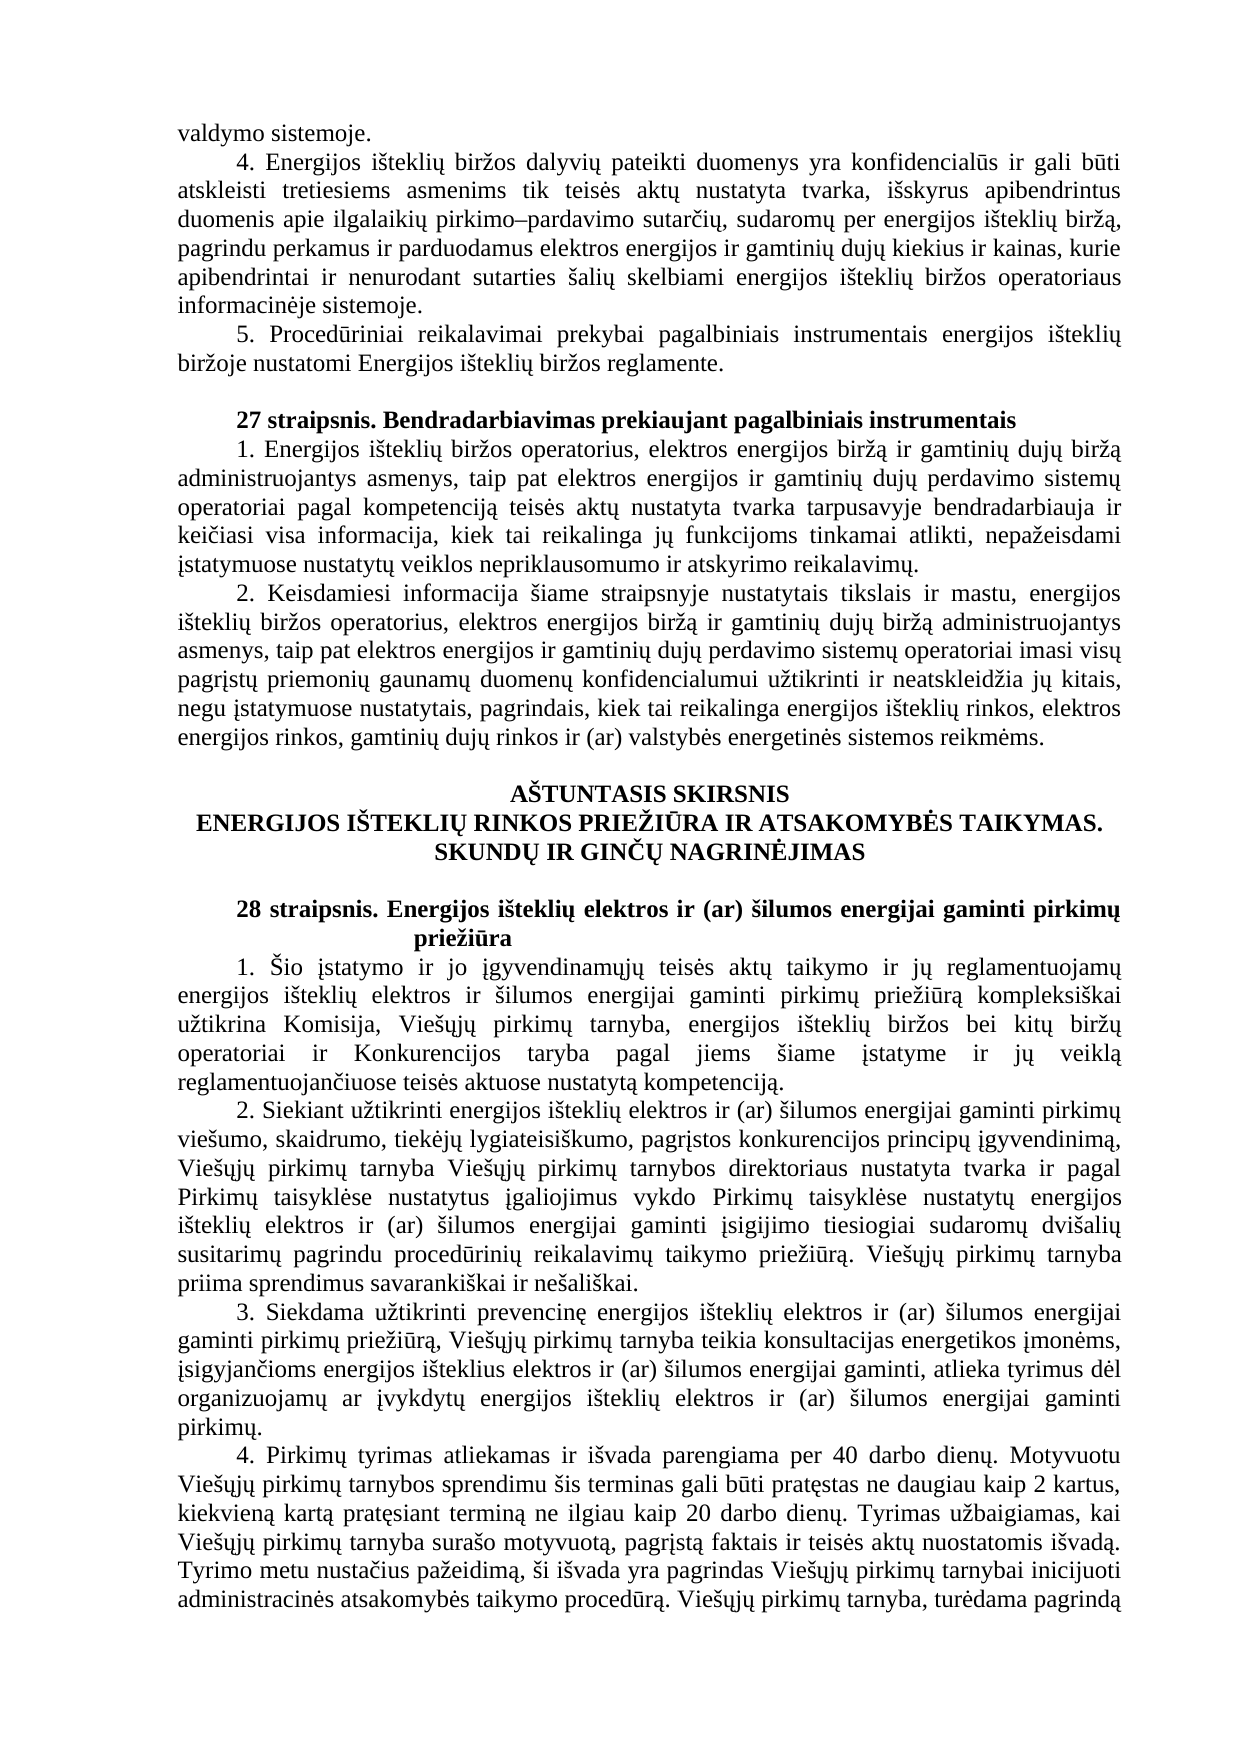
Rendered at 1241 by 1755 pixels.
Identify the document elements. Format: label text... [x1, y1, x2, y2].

text 2. Siekiant užtikrinti energijos išteklių elektros ir (ar) šilumos energijai gaminti pirkimų viešumo, skaidrumo, tiekėjų lygiateisiškumo, pagrįstos konkurencijos principų įgyvendinimą, Viešųjų pirkimų tarnyba Viešųjų pirkimų tarnybos direktoriaus nustatyta tvarka ir pagal Pirkimų taisyklėse nustatytus įgaliojimus vykdo Pirkimų taisyklėse nustatytų energijos išteklių elektros ir (ar) šilumos energijai gaminti įsigijimo tiesiogiai sudaromų dvišalių susitarimų pagrindu procedūrinių reikalavimų taikymo priežiūrą. Viešųjų pirkimų tarnyba priima sprendimus savarankiškai ir nešališkai. [177, 1096, 1122, 1297]
text 2. Keisdamiesi informacija šiame straipsnyje nustatytais tikslais ir mastu, energijos išteklių biržos operatorius, elektros energijos biržą ir gamtinių dujų biržą administruojantys asmenys, taip pat elektros energijos ir gamtinių dujų perdavimo sistemų operatoriai imasi visų pagrįstų priemonių gaunamų duomenų konfidencialumui užtikrinti ir neatskleidžia jų kitais, negu įstatymuose nustatytais, pagrindais, kiek tai reikalinga energijos išteklių rinkos, elektros energijos rinkos, gamtinių dujų rinkos ir (ar) valstybės energetinės sistemos reikmėms. [177, 578, 1122, 751]
text 5. Procedūriniai reikalavimai prekybai pagalbiniais instrumentais energijos išteklių biržoje nustatomi Energijos išteklių biržos reglamente. [177, 319, 1122, 377]
text 3. Siekdama užtikrinti prevencinę energijos išteklių elektros ir (ar) šilumos energijai gaminti pirkimų priežiūrą, Viešųjų pirkimų tarnyba teikia konsultacijas energetikos įmonėms, įsigyjančioms energijos išteklius elektros ir (ar) šilumos energijai gaminti, atlieka tyrimus dėl organizuojamų ar įvykdytų energijos išteklių elektros ir (ar) šilumos energijai gaminti pirkimų. [177, 1297, 1122, 1441]
text AŠTUNTASIS SKIRSNIS [177, 779, 1122, 808]
text 1. Energijos išteklių biržos operatorius, elektros energijos biržą ir gamtinių dujų biržą administruojantys asmenys, taip pat elektros energijos ir gamtinių dujų perdavimo sistemų operatoriai pagal kompetenciją teisės aktų nustatyta tvarka tarpusavyje bendradarbiauja ir keičiasi visa informacija, kiek tai reikalinga jų funkcijoms tinkamai atlikti, nepažeisdami įstatymuose nustatytų veiklos nepriklausomumo ir atskyrimo reikalavimų. [177, 434, 1122, 578]
text 28 straipsnis. Energijos išteklių elektros ir (ar) šilumos energijai gaminti pirkimų priežiūra [236, 894, 1122, 952]
text 1. Šio įstatymo ir jo įgyvendinamųjų teisės aktų taikymo ir jų reglamentuojamų energijos išteklių elektros ir šilumos energijai gaminti pirkimų priežiūrą kompleksiškai užtikrina Komisija, Viešųjų pirkimų tarnyba, energijos išteklių biržos bei kitų biržų operatoriai ir Konkurencijos taryba pagal jiems šiame įstatyme ir jų veiklą reglamentuojančiuose teisės aktuose nustatytą kompetenciją. [177, 952, 1122, 1096]
text valdymo sistemoje. [177, 118, 1122, 147]
text ENERGIJOS IŠTEKLIŲ RINKOS PRIEŽIŪRA IR ATSAKOMYBĖS TAIKYMAS. SKUNDŲ ir ginčų NAGRINĖJIMAS [177, 808, 1122, 866]
text 4. Pirkimų tyrimas atliekamas ir išvada parengiama per 40 darbo dienų. Motyvuotu Viešųjų pirkimų tarnybos sprendimu šis terminas gali būti pratęstas ne daugiau kaip 2 kartus, kiekvieną kartą pratęsiant terminą ne ilgiau kaip 20 darbo dienų. Tyrimas užbaigiamas, kai Viešųjų pirkimų tarnyba surašo motyvuotą, pagrįstą faktais ir teisės aktų nuostatomis išvadą. Tyrimo metu nustačius pažeidimą, ši išvada yra pagrindas Viešųjų pirkimų tarnybai inicijuoti administracinės atsakomybės taikymo procedūrą. Viešųjų pirkimų tarnyba, turėdama pagrindą [177, 1441, 1122, 1613]
text 27 straipsnis. Bendradarbiavimas prekiaujant pagalbiniais instrumentais [177, 406, 1122, 434]
text 4. Energijos išteklių biržos dalyvių pateikti duomenys yra konfidencialūs ir gali būti atskleisti tretiesiems asmenims tik teisės aktų nustatyta tvarka, išskyrus apibendrintus duomenis apie ilgalaikių pirkimo–pardavimo sutarčių, sudaromų per energijos išteklių biržą, pagrindu perkamus ir parduodamus elektros energijos ir gamtinių dujų kiekius ir kainas, kurie apibendrintai ir nenurodant sutarties šalių skelbiami energijos išteklių biržos operatoriaus informacinėje sistemoje. [177, 147, 1122, 319]
